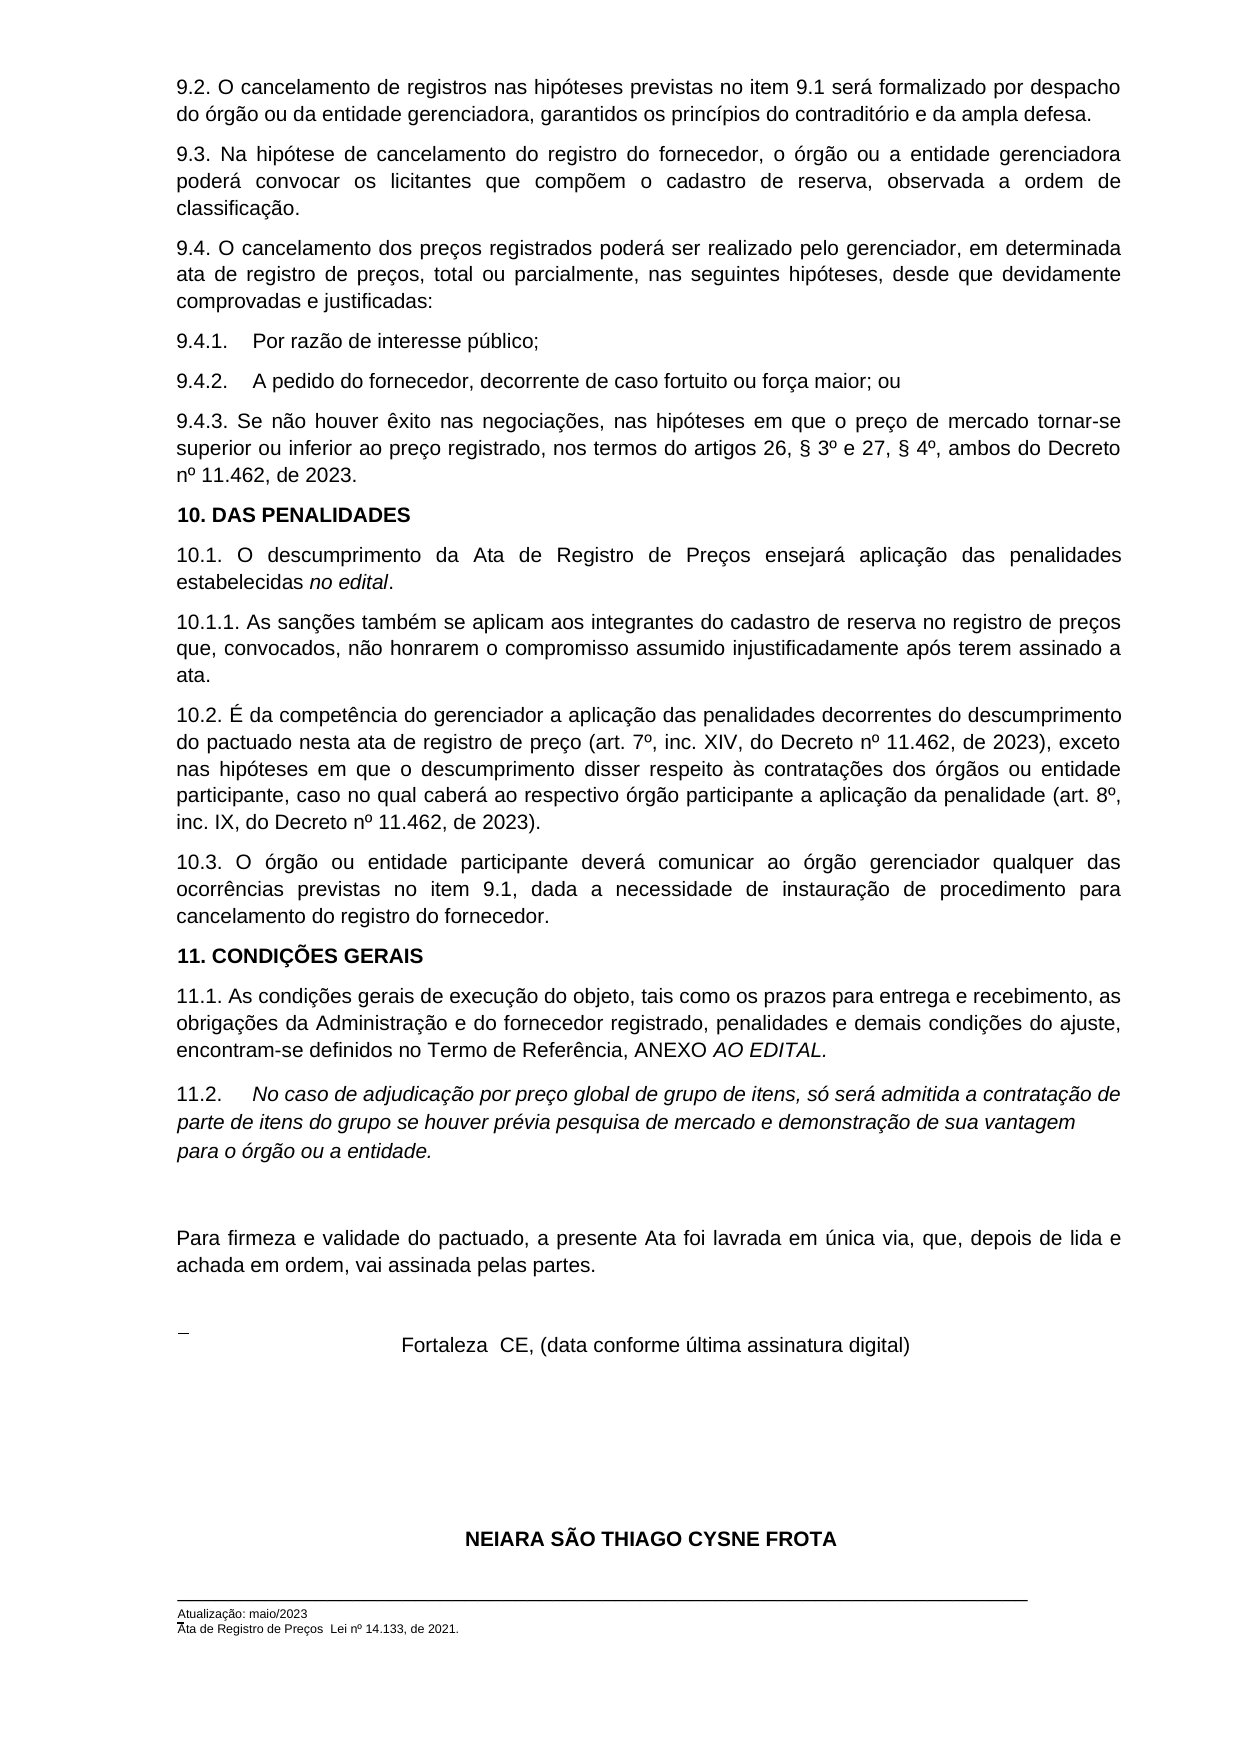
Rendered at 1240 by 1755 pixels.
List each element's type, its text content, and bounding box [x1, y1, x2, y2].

text 10.3. O órgão ou entidade participante deverá comunicar ao órgão gerenciador qualquer das ocorrências previstas no item 9.1, dada a necessidade de instauração de procedimento para cancelamento do registro do fornecedor. [176, 850, 1123, 928]
text 11.1. As condições gerais de execução do objeto, tais como os prazos para entrega e recebimento, as obrigações da Administração e do fornecedor registrado, penalidades e demais condições do ajuste, encontram-se definidos no Termo de Referência, ANEXO AO EDITAL. [176, 984, 1123, 1061]
text 10.1.1. As sanções também se aplicam aos integrantes do cadastro de reserva no registro de preços que, convocados, não honrarem o compromisso assumido injustificadamente após terem assinado a ata. [176, 609, 1123, 687]
subtitle 10. DAS PENALIDADES [177, 502, 1126, 526]
text 9.2. O cancelamento de registros nas hipóteses previstas no item 9.1 será formalizado por despacho do órgão ou da entidade gerenciadora, garantidos os princípios do contraditório e da ampla defesa. [176, 75, 1123, 126]
text 9.4.3. Se não houver êxito nas negociações, nas hipóteses em que o preço de mercado tornar-se superior ou inferior ao preço registrado, nos termos do artigos 26, § 3º e 27, § 4º, ambos do Decreto nº 11.462, de 2023. [176, 409, 1123, 486]
text Para firmeza e validade do pactuado, a presente Ata foi lavrada em única via, que, depois de lida e achada em ordem, vai assinada pelas partes. [176, 1226, 1123, 1277]
text NEIARA SÃO THIAGO CYSNE FROTA [177, 1527, 1125, 1551]
text 10.1. O descumprimento da Ata de Registro de Preços ensejará aplicação das penalidades estabelecidas no edital. [176, 543, 1123, 593]
subtitle 11. CONDIÇÕES GERAIS [177, 944, 1126, 968]
text 9.3. Na hipótese de cancelamento do registro do fornecedor, o órgão ou a entidade gerenciadora poderá convocar os licitantes que compõem o cadastro de reserva, observada a ordem de classificação. [176, 142, 1123, 219]
text Fortaleza CE, (data conforme última assinatura digital) [183, 1333, 1117, 1357]
text 11.2. No caso de adjudicação por preço global de grupo de itens, só será admitida a contratação de parte de itens do grupo se houver prévia pesquisa de mercado e demonstração de sua vantagem para o órgão ou a entidade. [176, 1082, 1126, 1162]
text 10.2. É da competência do gerenciador a aplicação das penalidades decorrentes do descumprimento do pactuado nesta ata de registro de preço (art. 7º, inc. XIV, do Decreto nº 11.462, de 2023), exceto nas hipóteses em que o descumprimento disser respeito às contratações dos órgãos ou entidade participante, caso no qual caberá ao respectivo órgão participante a aplicação da penalidade (art. 8º, inc. IX, do Decreto nº 11.462, de 2023). [176, 703, 1123, 834]
text 9.4. O cancelamento dos preços registrados poderá ser realizado pelo gerenciador, em determinada ata de registro de preços, total ou parcialmente, nas seguintes hipóteses, desde que devidamente comprovadas e justificadas: [176, 235, 1123, 313]
text 9.4.2. A pedido do fornecedor, decorrente de caso fortuito ou força maior; ou [176, 369, 1126, 393]
text 9.4.1. Por razão de interesse público; [176, 329, 1126, 353]
